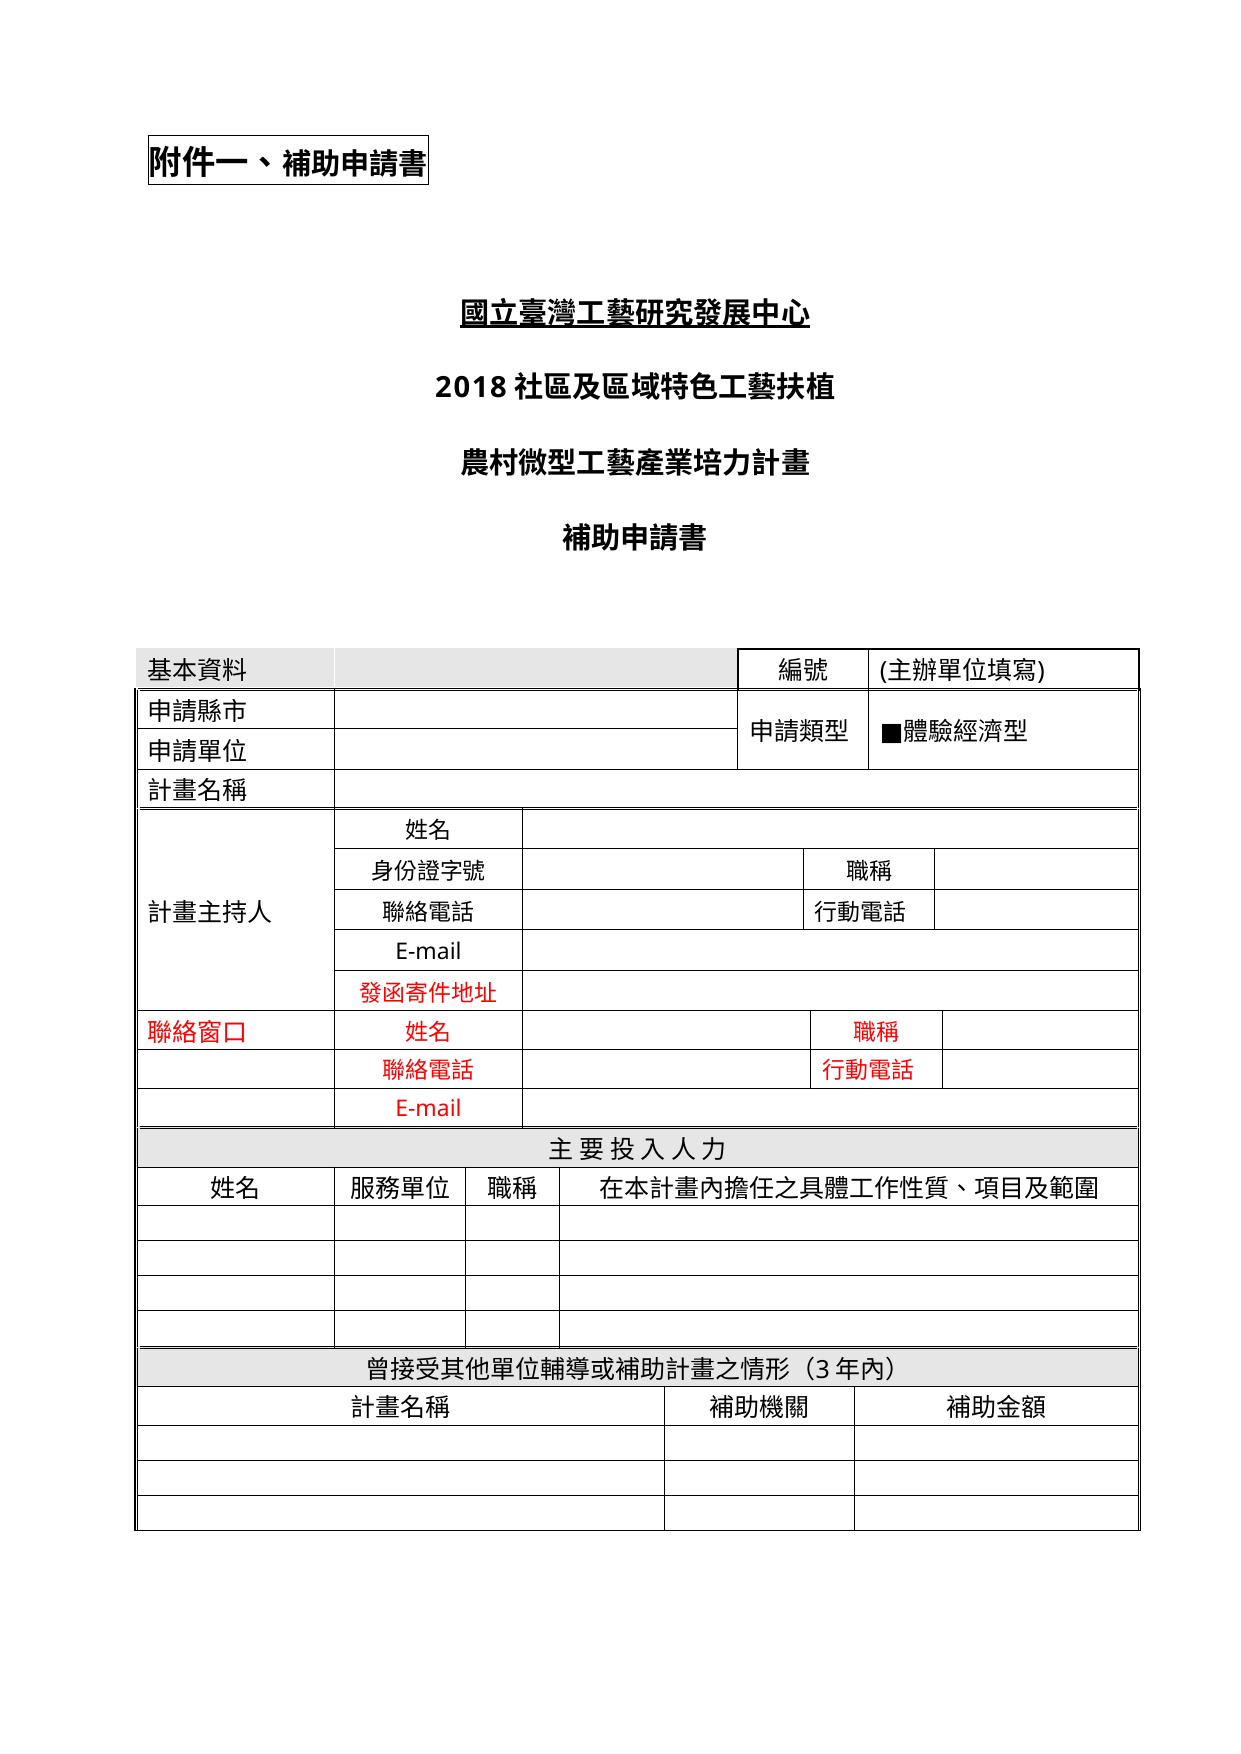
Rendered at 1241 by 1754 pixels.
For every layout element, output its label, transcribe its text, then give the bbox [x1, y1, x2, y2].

table_cell [138, 1241, 334, 1275]
table_cell 申請單位 [138, 729, 334, 769]
table_cell 聯絡電話 [335, 1050, 522, 1087]
table_cell 姓名 [335, 810, 522, 848]
text 補助申請書 [148, 498, 1122, 573]
table_cell 補助金額 [855, 1387, 1138, 1425]
table_cell 姓名 [138, 1168, 334, 1205]
table_cell [665, 1461, 854, 1495]
table_cell 計畫主持人 [136, 807, 334, 1010]
table_cell [523, 971, 1138, 1010]
table_cell [935, 849, 1138, 888]
table_cell [138, 1089, 334, 1126]
table_header 基本資料 [136, 648, 334, 687]
table_cell [466, 1311, 559, 1346]
table_cell 在本計畫內擔任之具體工作性質、項目及範圍 [560, 1168, 1138, 1205]
table_cell 職稱 [804, 849, 934, 888]
table_cell [560, 1311, 1138, 1346]
table_cell [335, 729, 737, 769]
table_cell [560, 1276, 1138, 1310]
table_cell [466, 1276, 559, 1310]
table_cell [335, 1276, 465, 1310]
table_cell [943, 1011, 1138, 1049]
table_cell [466, 1241, 559, 1275]
table_cell 計畫名稱 [138, 1387, 664, 1425]
table_cell 服務單位 [335, 1168, 465, 1205]
table_cell E-mail [335, 930, 522, 970]
table_cell [138, 1050, 334, 1087]
table_cell [138, 1426, 664, 1460]
table_cell 職稱 [466, 1168, 559, 1205]
text 農村微型工藝產業培力計畫 [148, 423, 1122, 498]
table_cell [523, 930, 1138, 970]
table_cell [138, 1311, 334, 1346]
table_cell 申請縣市 [138, 689, 334, 728]
table_cell [523, 890, 803, 929]
table_cell [138, 1496, 664, 1530]
table_cell [855, 1461, 1138, 1495]
table_cell 曾接受其他單位輔導或補助計畫之情形（3年內） [138, 1346, 1138, 1386]
table_cell 姓名 [335, 1011, 522, 1049]
table_cell 身份證字號 [335, 849, 522, 888]
table_cell [665, 1426, 854, 1460]
table_cell [335, 691, 737, 728]
table_header (主辦單位填寫) [869, 650, 1138, 687]
table_cell [138, 1461, 664, 1495]
table_cell [560, 1241, 1138, 1275]
table_cell [523, 1011, 810, 1049]
table_cell E-mail [335, 1089, 522, 1126]
table_cell 行動電話 [804, 890, 934, 929]
table_cell 計畫名稱 [138, 770, 334, 807]
table_cell [665, 1496, 854, 1530]
text 國立臺灣工藝研究發展中心 [148, 273, 1122, 348]
table_cell [523, 1089, 1138, 1126]
table_cell [138, 1276, 334, 1310]
table_cell 主 要 投 入 人 力 [136, 1126, 1139, 1167]
table_cell 補助機關 [665, 1387, 854, 1425]
table_cell [523, 849, 803, 888]
table_cell 發函寄件地址 [335, 971, 522, 1010]
subtitle 附件一、補助申請書 [148, 123, 1122, 198]
table_cell [855, 1426, 1138, 1460]
table_cell 聯絡窗口 [138, 1011, 334, 1049]
table_cell 職稱 [811, 1011, 942, 1049]
table_cell [138, 1206, 334, 1240]
table_cell [335, 1206, 465, 1240]
table_cell [523, 1050, 810, 1087]
table_cell 行動電話 [811, 1050, 942, 1087]
table_cell [935, 890, 1138, 929]
table_cell 聯絡電話 [335, 890, 522, 929]
table_cell [466, 1206, 559, 1240]
table_cell [943, 1050, 1138, 1087]
table_cell [855, 1496, 1138, 1530]
table_cell [335, 1241, 465, 1275]
table_cell [335, 1311, 465, 1346]
table_cell ■體驗經濟型 [869, 689, 1138, 769]
text 2018社區及區域特色工藝扶植 [148, 348, 1122, 423]
table_header 編號 [739, 650, 868, 687]
table_cell [335, 770, 1138, 807]
table_cell [523, 807, 1139, 848]
table_cell [560, 1206, 1138, 1240]
table_header [335, 648, 737, 687]
table_cell 申請類型 [738, 691, 868, 769]
